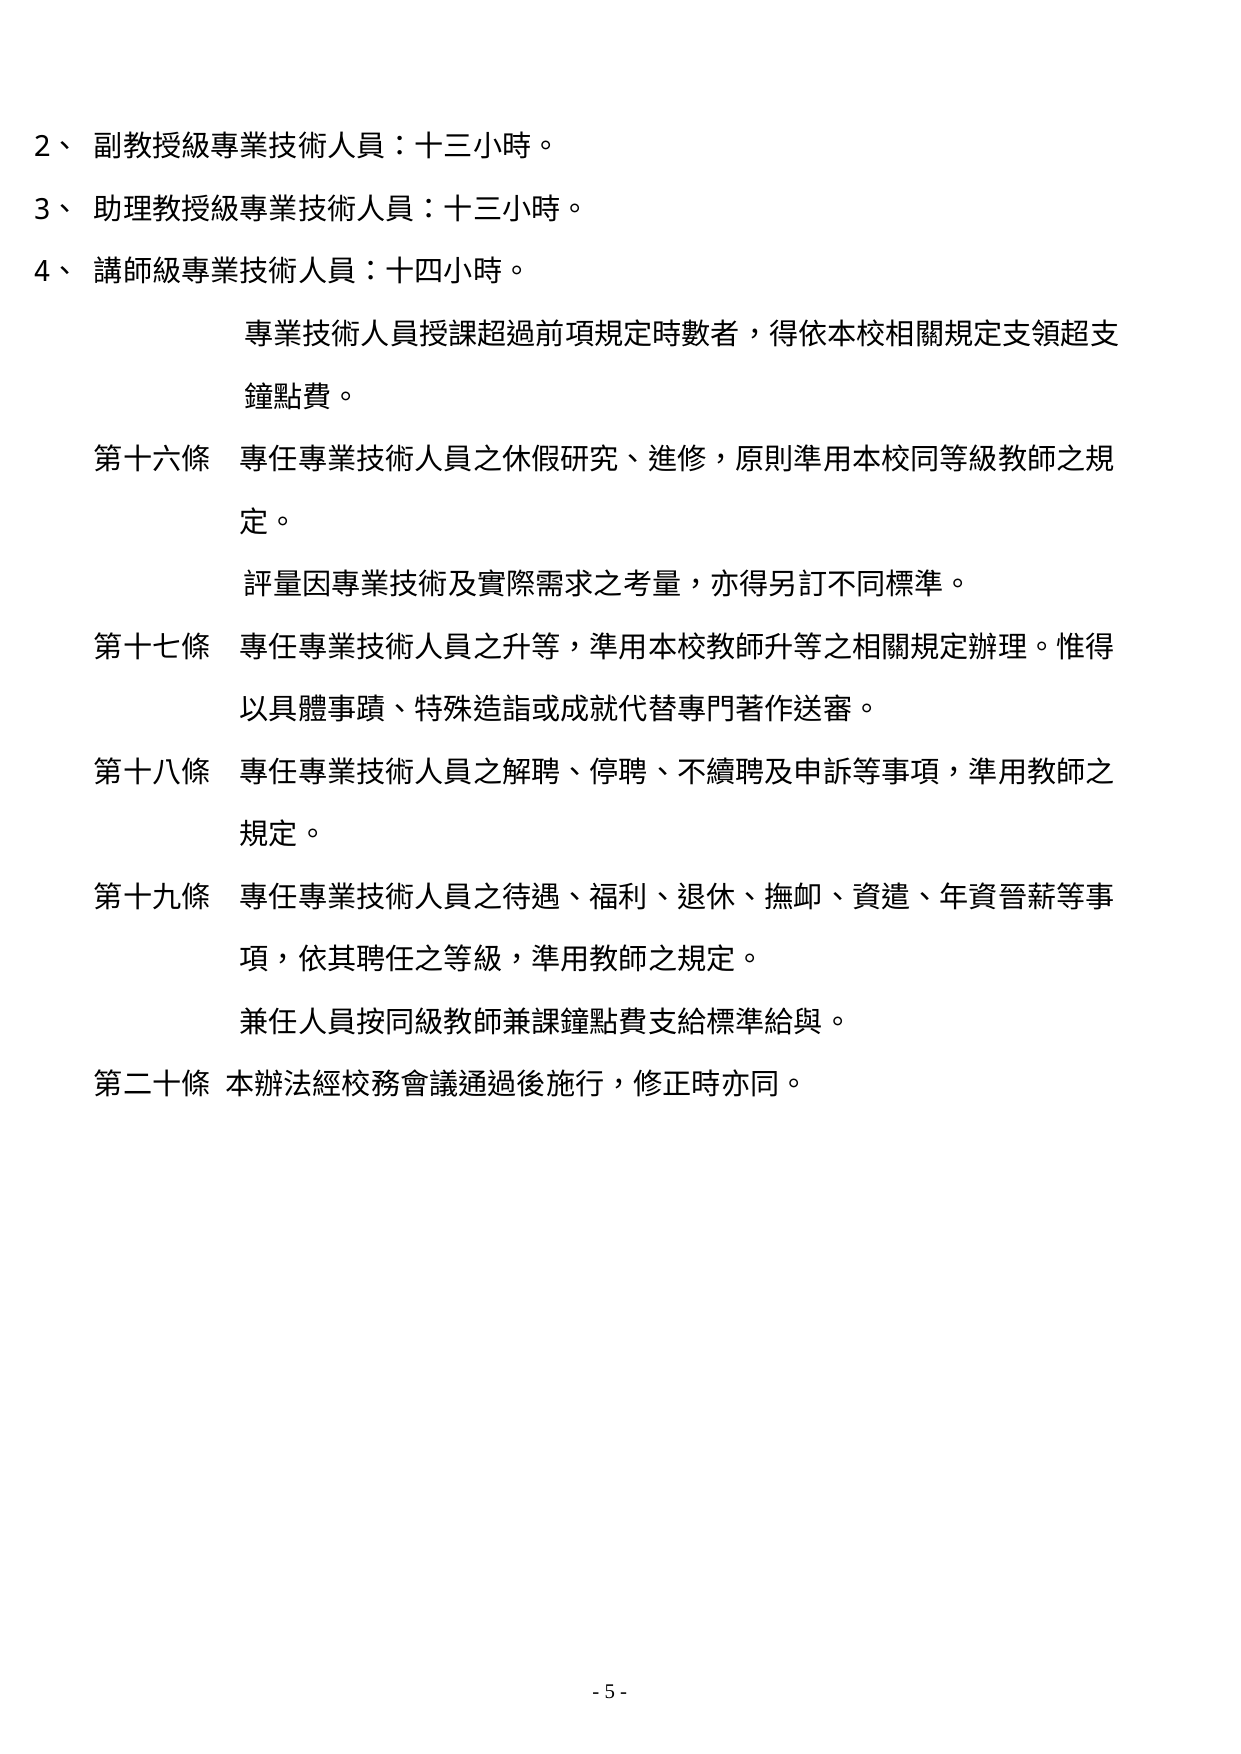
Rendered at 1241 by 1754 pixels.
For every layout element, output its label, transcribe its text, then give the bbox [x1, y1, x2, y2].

list 講師級專業技術人員：十四小時。 [33, 228, 1129, 290]
list 助理教授級專業技術人員：十三小時。 [33, 165, 1129, 228]
text 第二十條 本辦法經校務會議通過後施行，修正時亦同。 [94, 1040, 1125, 1103]
text 第十八條 專任專業技術人員之解聘、停聘、不續聘及申訴等事項，準用教師之規定。 [94, 728, 1125, 853]
text 第十六條 專任專業技術人員之休假研究、進修，原則準用本校同等級教師之規定。 [94, 415, 1125, 540]
text 專業技術人員授課超過前項規定時數者，得依本校相關規定支領超支鐘點費。 [244, 290, 1129, 415]
list 副教授級專業技術人員：十三小時。 [33, 103, 1129, 165]
text 第十七條 專任專業技術人員之升等，準用本校教師升等之相關規定辦理。惟得以具體事蹟、特殊造詣或成就代替專門著作送審。 [94, 603, 1125, 728]
text 第十九條 專任專業技術人員之待遇、福利、退休、撫卹、資遣、年資晉薪等事項，依其聘任之等級，準用教師之規定。 兼任人員按同級教師兼課鐘點費支給標準給與。 [94, 853, 1125, 1040]
text 評量因專業技術及實際需求之考量，亦得另訂不同標準。 [239, 540, 1125, 603]
